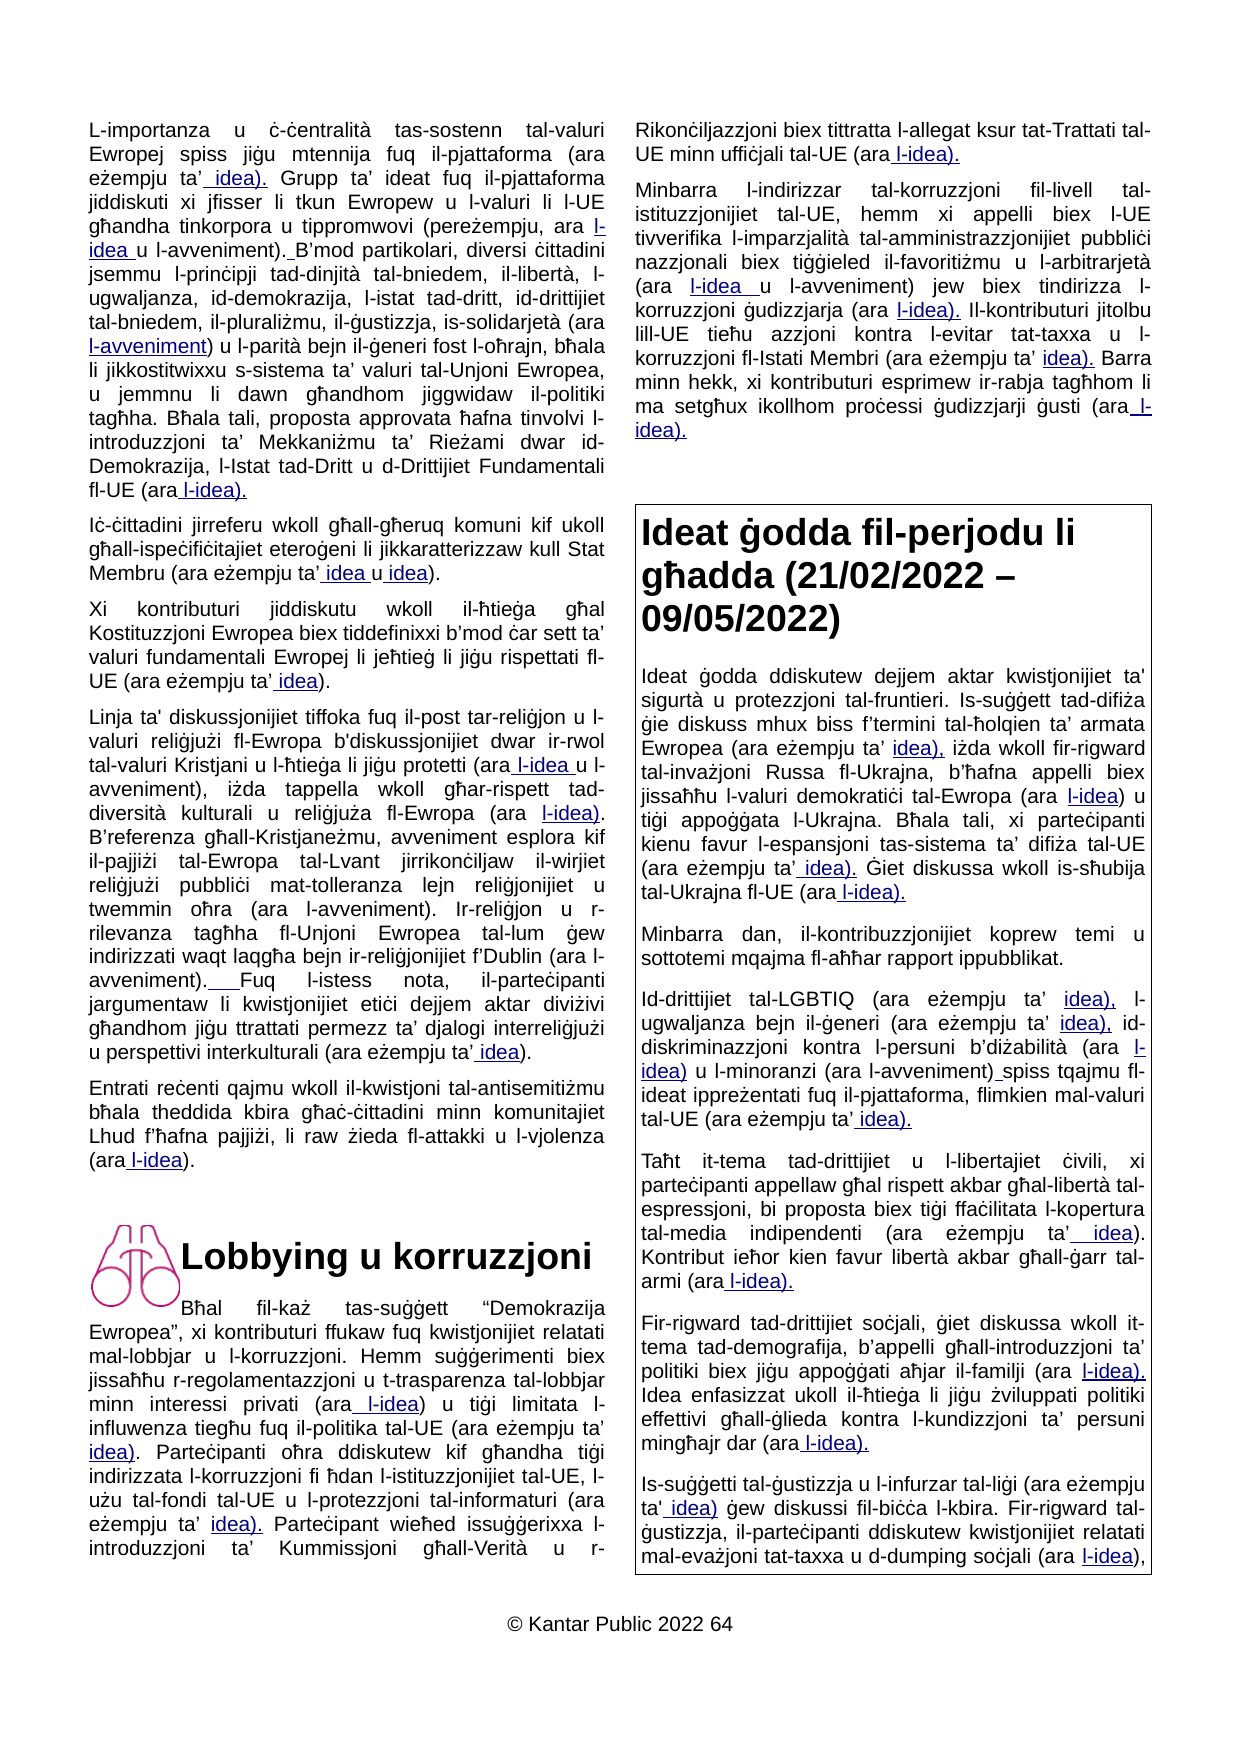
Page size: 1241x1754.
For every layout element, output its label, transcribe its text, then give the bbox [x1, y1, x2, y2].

text L-importanza u ċ-ċentralità tas-sostenn tal-valuri Ewropej spiss jiġu mtennija fuq il-pjattaforma (ara eżempju ta’ idea). Grupp ta’ ideat fuq il-pjattaforma jiddiskuti xi jfisser li tkun Ewropew u l-valuri li l-UE għandha tinkorpora u tippromwovi (pereżempju, ara l-idea u l-avveniment). B’mod partikolari, diversi ċittadini jsemmu l-prinċipji tad-dinjità tal-bniedem, il-libertà, l-ugwaljanza, id-demokrazija, l-istat tad-dritt, id-drittijiet tal-bniedem, il-pluraliżmu, il-ġustizzja, is-solidarjetà (ara l-avveniment) u l-parità bejn il-ġeneri fost l-oħrajn, bħala li jikkostitwixxu s-sistema ta’ valuri tal-Unjoni Ewropea, u jemmnu li dawn għandhom jiggwidaw il-politiki tagħha. Bħala tali, proposta approvata ħafna tinvolvi l-introduzzjoni ta’ Mekkaniżmu ta’ Rieżami dwar id-Demokrazija, l-Istat tad-Dritt u d-Drittijiet Fundamentali fl-UE (ara l-idea). [88, 118, 605, 501]
text Fir-rigward tad-drittijiet soċjali, ġiet diskussa wkoll it-tema tad-demografija, b’appelli għall-introduzzjoni ta’ politiki biex jiġu appoġġati aħjar il-familji (ara l-idea). Idea enfasizzat ukoll il-ħtieġa li jiġu żviluppati politiki effettivi għall-ġlieda kontra l-kundizzjoni ta’ persuni mingħajr dar (ara l-idea). [636, 1304, 1151, 1460]
text Xi kontributuri jiddiskutu wkoll il-ħtieġa għal Kostituzzjoni Ewropea biex tiddefinixxi b’mod ċar sett ta’ valuri fundamentali Ewropej li jeħtieġ li jiġu rispettati fl-UE (ara eżempju ta’ idea). [88, 597, 605, 693]
subtitle Lobbying u korruzzjoni [181, 1234, 605, 1278]
text Ideat ġodda ddiskutew dejjem aktar kwistjonijiet ta' sigurtà u protezzjoni tal-fruntieri. Is-suġġett tad-difiża ġie diskuss mhux biss f’termini tal-ħolqien ta’ armata Ewropea (ara eżempju ta’ idea), iżda wkoll fir-rigward tal-invażjoni Russa fl-Ukrajna, b’ħafna appelli biex jissaħħu l-valuri demokratiċi tal-Ewropa (ara l-idea) u tiġi appoġġata l-Ukrajna. Bħala tali, xi parteċipanti kienu favur l-espansjoni tas-sistema ta’ difiża tal-UE (ara eżempju ta’ idea). Ġiet diskussa wkoll is-sħubija tal-Ukrajna fl-UE (ara l-idea). [636, 658, 1151, 909]
text Taħt it-tema tad-drittijiet u l-libertajiet ċivili, xi parteċipanti appellaw għal rispett akbar għal-libertà tal-espressjoni, bi proposta biex tiġi ffaċilitata l-kopertura tal-media indipendenti (ara eżempju ta’ idea). Kontribut ieħor kien favur libertà akbar għall-ġarr tal-armi (ara l-idea). [636, 1143, 1151, 1299]
picture [91, 1225, 181, 1307]
text Rikonċiljazzjoni biex tittratta l-allegat ksur tat-Trattati tal-UE minn uffiċjali tal-UE (ara l-idea). [635, 118, 1152, 166]
text Linja ta' diskussjonijiet tiffoka fuq il-post tar-reliġjon u l-valuri reliġjużi fl-Ewropa b'diskussjonijiet dwar ir-rwol tal-valuri Kristjani u l-ħtieġa li jiġu protetti (ara l-idea u l-avveniment), iżda tappella wkoll għar-rispett tad-diversità kulturali u reliġjuża fl-Ewropa (ara l-idea). B’referenza għall-Kristjaneżmu, avveniment esplora kif il-pajjiżi tal-Ewropa tal-Lvant jirrikonċiljaw il-wirjiet reliġjużi pubbliċi mat-tolleranza lejn reliġjonijiet u twemmin oħra (ara l-avveniment). Ir-reliġjon u r-rilevanza tagħha fl-Unjoni Ewropea tal-lum ġew indirizzati waqt laqgħa bejn ir-reliġjonijiet f’Dublin (ara l-avveniment). Fuq l-istess nota, il-parteċipanti jargumentaw li kwistjonijiet etiċi dejjem aktar diviżivi għandhom jiġu ttrattati permezz ta’ djalogi interreliġjużi u perspettivi interkulturali (ara eżempju ta’ idea). [88, 705, 605, 1064]
text Minbarra l-indirizzar tal-korruzzjoni fil-livell tal-istituzzjonijiet tal-UE, hemm xi appelli biex l-UE tivverifika l-imparzjalità tal-amministrazzjonijiet pubbliċi nazzjonali biex tiġġieled il-favoritiżmu u l-arbitrarjetà (ara l-idea u l-avveniment) jew biex tindirizza l-korruzzjoni ġudizzjarja (ara l-idea). Il-kontributuri jitolbu lill-UE tieħu azzjoni kontra l-evitar tat-taxxa u l-korruzzjoni fl-Istati Membri (ara eżempju ta’ idea). Barra minn hekk, xi kontributuri esprimew ir-rabja tagħhom li ma setgħux ikollhom proċessi ġudizzjarji ġusti (ara l-idea). [635, 178, 1152, 441]
text Id-drittijiet tal-LGBTIQ (ara eżempju ta’ idea), l-ugwaljanza bejn il-ġeneri (ara eżempju ta’ idea), id-diskriminazzjoni kontra l-persuni b’diżabilità (ara l-idea) u l-minoranzi (ara l-avveniment) spiss tqajmu fl-ideat ippreżentati fuq il-pjattaforma, flimkien mal-valuri tal-UE (ara eżempju ta’ idea). [636, 981, 1151, 1137]
text Entrati reċenti qajmu wkoll il-kwistjoni tal-antisemitiżmu bħala theddida kbira għaċ-ċittadini minn komunitajiet Lhud f’ħafna pajjiżi, li raw żieda fl-attakki u l-vjolenza (ara l-idea). [88, 1076, 605, 1172]
text Is-suġġetti tal-ġustizzja u l-infurzar tal-liġi (ara eżempju ta' idea) ġew diskussi fil-biċċa l-kbira. Fir-rigward tal-ġustizzja, il-parteċipanti ddiskutew kwistjonijiet relatati mal-evażjoni tat-taxxa u d-dumping soċjali (ara l-idea), [636, 1466, 1151, 1574]
subtitle Ideat ġodda fil-perjodu li għadda (21/02/2022 – 09/05/2022) [636, 505, 1151, 646]
text Bħal fil-każ tas-suġġett “Demokrazija Ewropea”, xi kontributuri ffukaw fuq kwistjonijiet relatati mal-lobbjar u l-korruzzjoni. Hemm suġġerimenti biex jissaħħu r-regolamentazzjoni u t-trasparenza tal-lobbjar minn interessi privati (ara l-idea) u tiġi limitata l-influwenza tiegħu fuq il-politika tal-UE (ara eżempju ta’ idea). Parteċipanti oħra ddiskutew kif għandha tiġi indirizzata l-korruzzjoni fi ħdan l-istituzzjonijiet tal-UE, l-użu tal-fondi tal-UE u l-protezzjoni tal-informaturi (ara eżempju ta’ idea). Parteċipant wieħed issuġġerixxa l-introduzzjoni ta’ Kummissjoni għall-Verità u r- [88, 1296, 605, 1559]
text Iċ-ċittadini jirreferu wkoll għall-għeruq komuni kif ukoll għall-ispeċifiċitajiet eteroġeni li jikkaratterizzaw kull Stat Membru (ara eżempju ta’ idea u idea). [88, 513, 605, 585]
text Minbarra dan, il-kontribuzzjonijiet koprew temi u sottotemi mqajma fl-aħħar rapport ippubblikat. [636, 915, 1151, 975]
